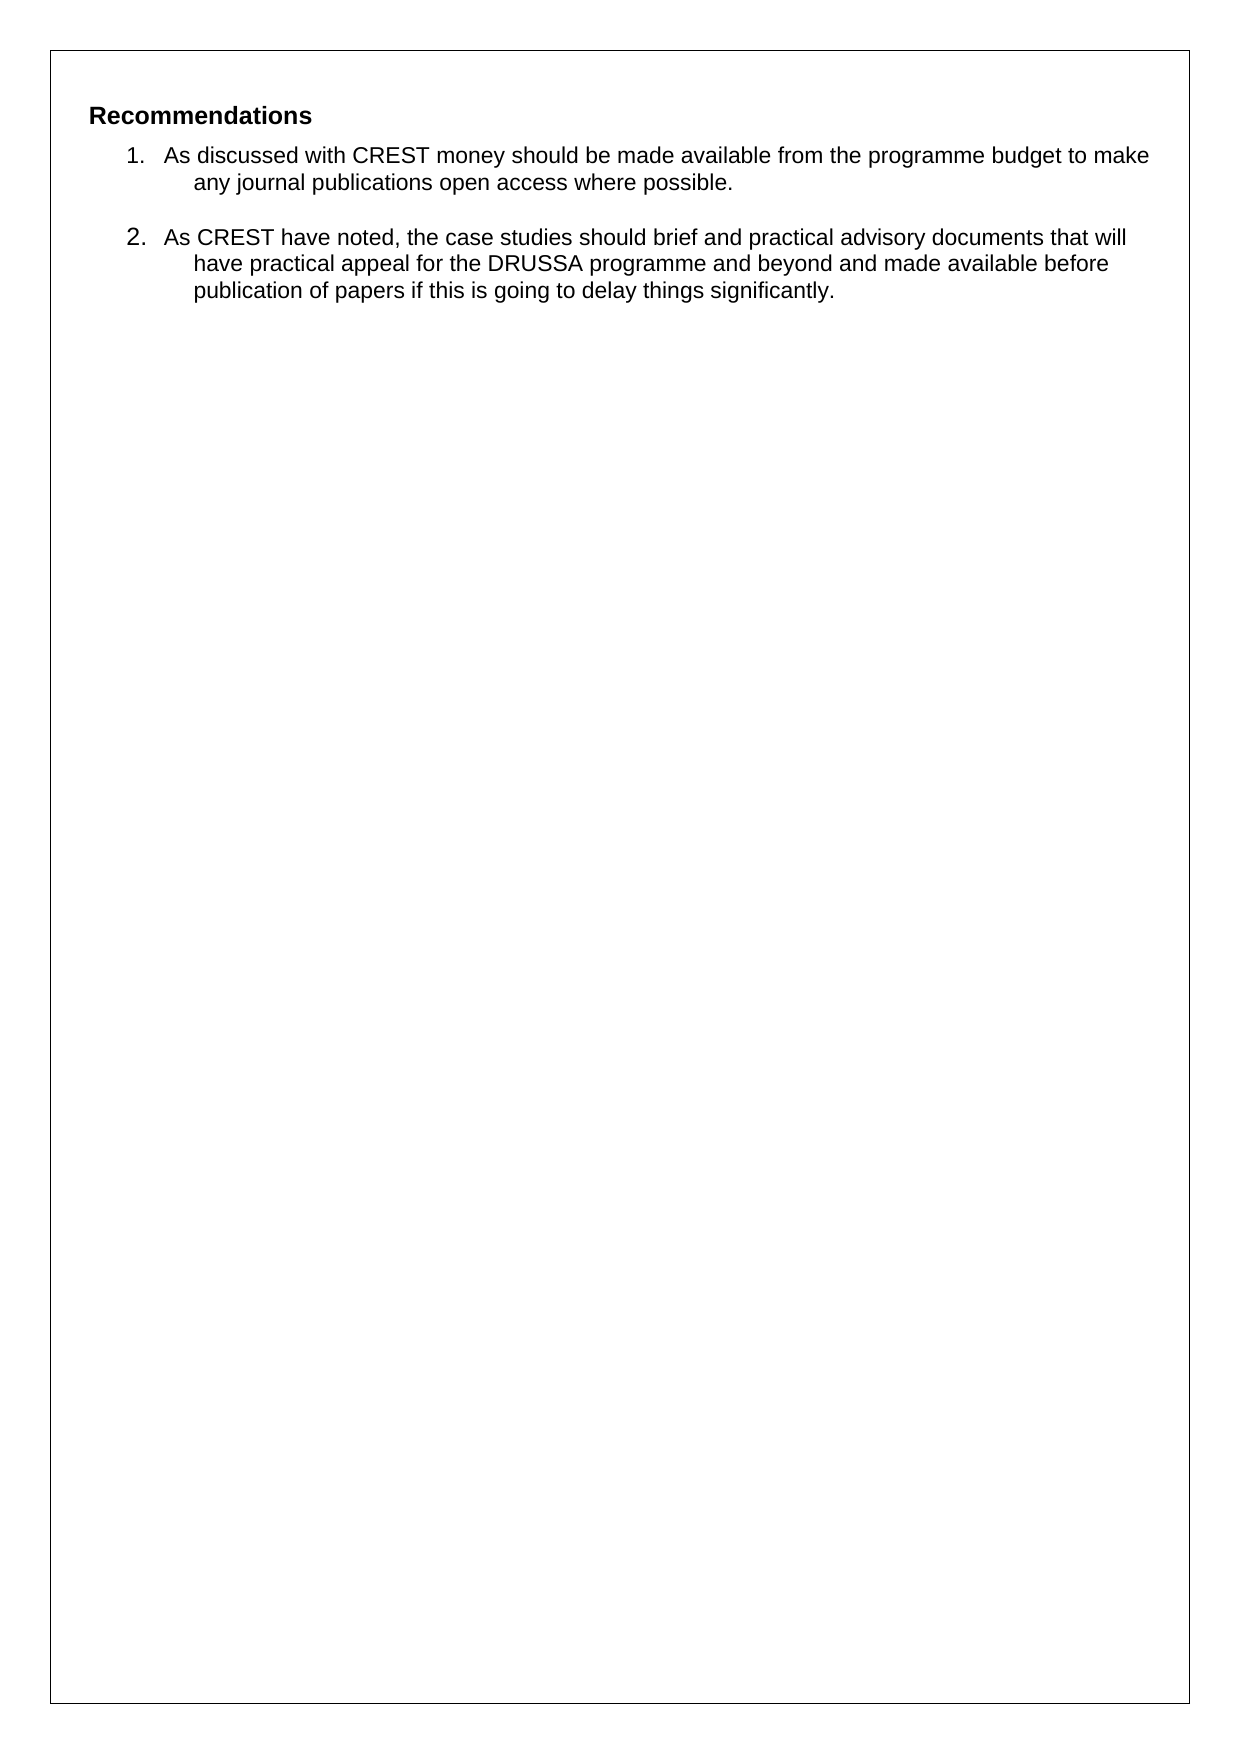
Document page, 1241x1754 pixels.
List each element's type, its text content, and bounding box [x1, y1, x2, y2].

list As discussed with CREST money should be made available from the programme budget to make any journal publications open access where possible. [126, 142, 1152, 195]
subtitle Recommendations [89, 101, 1152, 130]
list As CREST have noted, the case studies should brief and practical advisory documents that will have practical appeal for the DRUSSA programme and beyond and made available before publication of papers if this is going to delay things significantly. [126, 222, 1152, 303]
